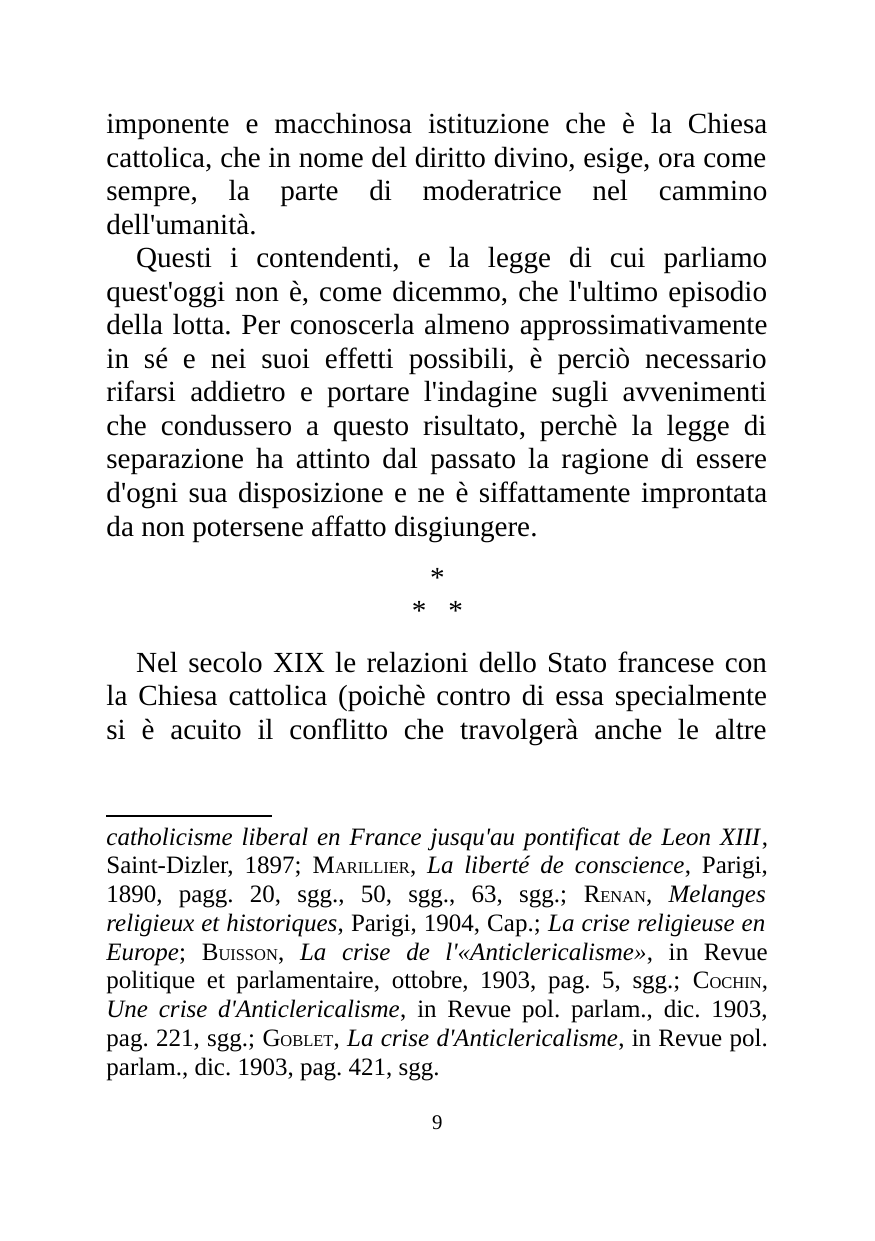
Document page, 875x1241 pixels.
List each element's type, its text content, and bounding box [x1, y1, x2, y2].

text Questi i contendenti, e la legge di cui parliamo quest'oggi non è, come dicemmo, che l'ultimo episodio della lotta. Per conoscerla almeno approssimativamente in sé e nei suoi effetti possibili, è perciò necessario rifarsi addietro e portare l'indagine sugli avvenimenti che condussero a questo risultato, perchè la legge di separazione ha attinto dal passato la ragione di essere d'ogni sua disposizione e ne è siffattamente improntata da non potersene affatto disgiungere. [106, 240, 768, 542]
text * * * [106, 560, 768, 627]
text imponente e macchinosa istituzione che è la Chiesa cattolica, che in nome del diritto divino, esige, ora come sempre, la parte di moderatrice nel cammino dell'umanità. [106, 106, 768, 240]
text catholicisme liberal en France jusqu'au pontificat de Leon XIII, Saint-Dizler, 1897; Marillier, La liberté de conscience, Parigi, 1890, pagg. 20, sgg., 50, sgg., 63, sgg.; Renan, Melanges religieux et historiques, Parigi, 1904, Cap.; La crise religieuse en Europe; Buisson, La crise de l'«Anticlericalisme», in Revue politique et parlamentaire, ottobre, 1903, pag. 5, sgg.; Cochin, Une crise d'Anticlericalisme, in Revue pol. parlam., dic. 1903, pag. 221, sgg.; Goblet, La crise d'Anticlericalisme, in Revue pol. parlam., dic. 1903, pag. 421, sgg. [106, 822, 768, 1080]
text Nel secolo XIX le relazioni dello Stato francese con la Chiesa cattolica (poichè contro di essa specialmente si è acuito il conflitto che travolgerà anche le altre [106, 645, 768, 745]
